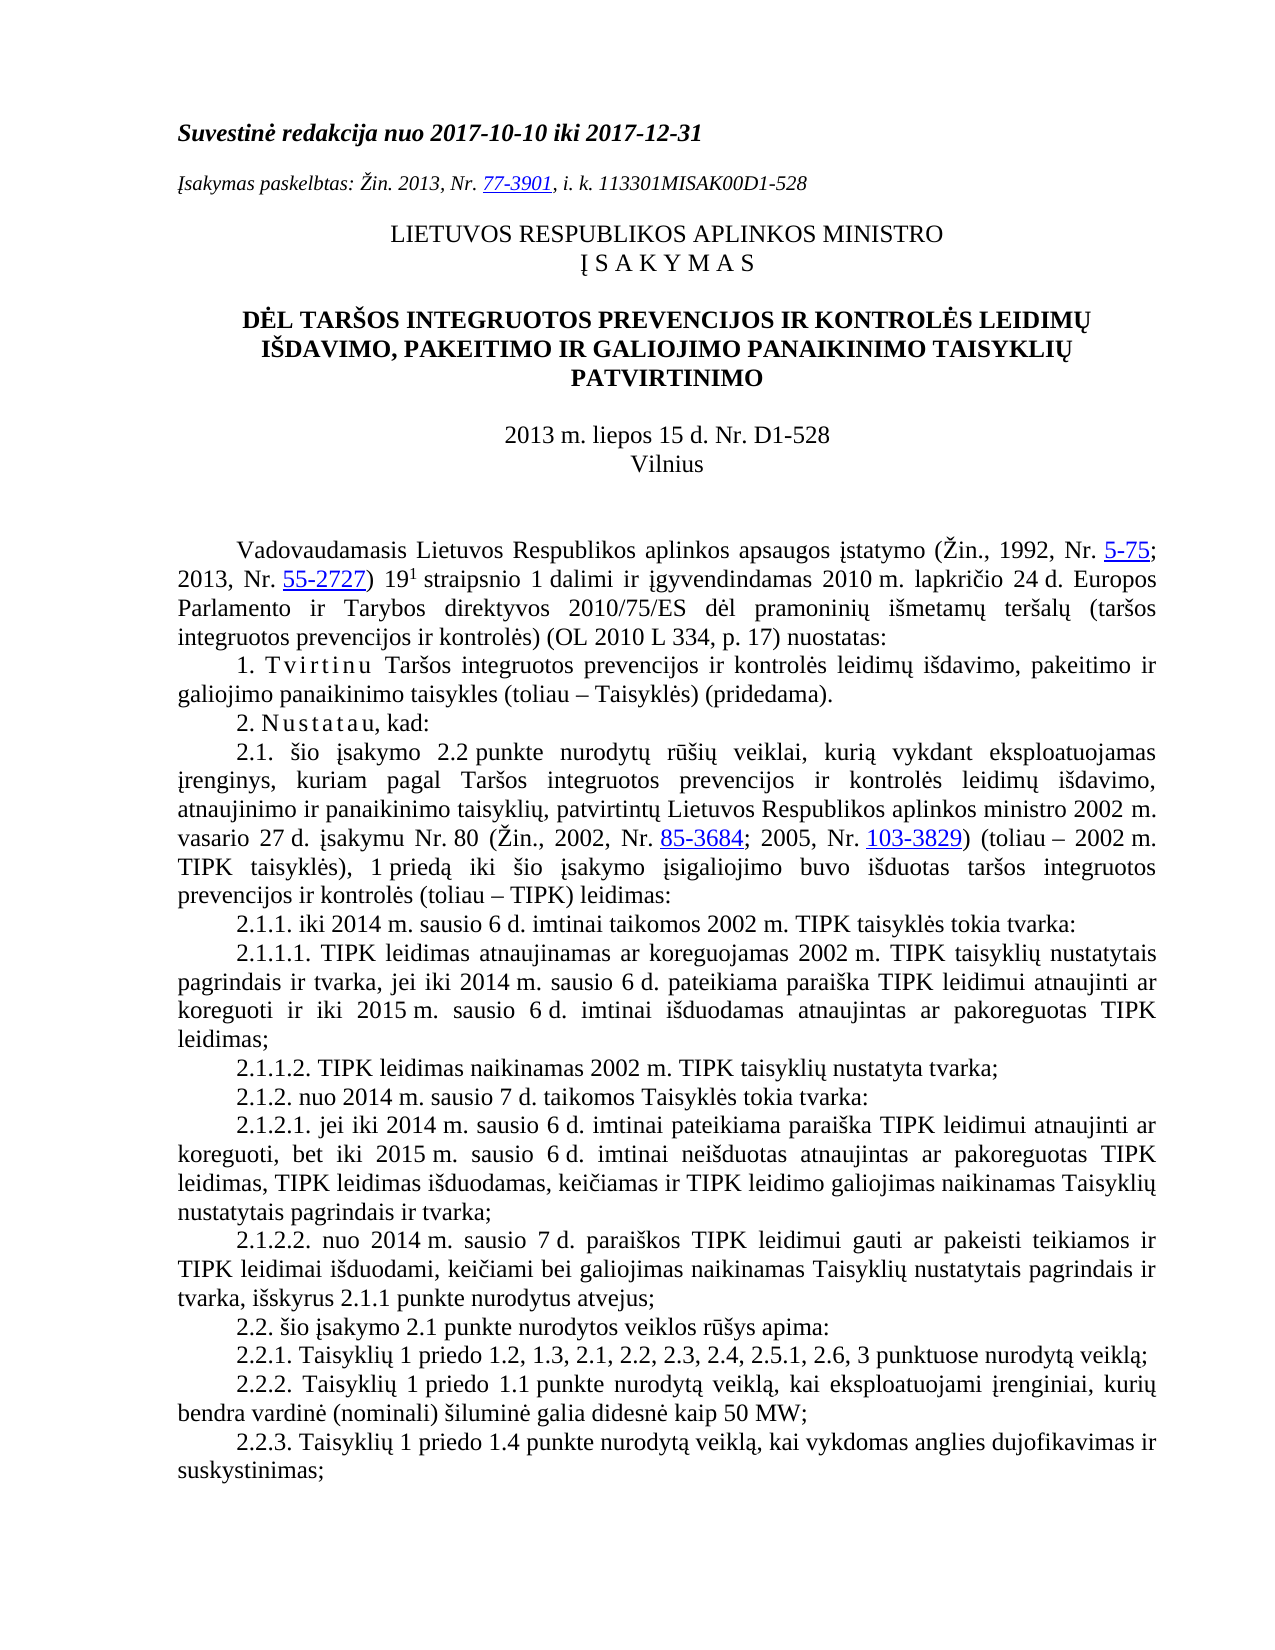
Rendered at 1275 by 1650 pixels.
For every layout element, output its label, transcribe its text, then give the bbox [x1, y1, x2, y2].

text 2.1. šio įsakymo 2.2 punkte nurodytų rūšių veiklai, kurią vykdant eksploatuojamas įrenginys, kuriam pagal Taršos integruotos prevencijos ir kontrolės leidimų išdavimo, atnaujinimo ir panaikinimo taisyklių, patvirtintų Lietuvos Respublikos aplinkos ministro 2002 m. vasario 27 d. įsakymu Nr. 80 (Žin., 2002, Nr. 85-3684; 2005, Nr. 103-3829) (toliau – 2002 m. TIPK taisyklės), 1 priedą iki šio įsakymo įsigaliojimo buvo išduotas taršos integruotos prevencijos ir kontrolės (toliau – TIPK) leidimas: [177, 737, 1157, 909]
text LIETUVOS RESPUBLIKOS APLINKOS MINISTRO [177, 219, 1157, 248]
text Suvestinė redakcija nuo 2017-10-10 iki 2017-12-31 [177, 118, 1157, 147]
text 2.1.1. iki 2014 m. sausio 6 d. imtinai taikomos 2002 m. TIPK taisyklės tokia tvarka: [177, 909, 1157, 938]
text 2.2.2. Taisyklių 1 priedo 1.1 punkte nurodytą veiklą, kai eksploatuojami įrenginiai, kurių bendra vardinė (nominali) šiluminė galia didesnė kaip 50 MW; [177, 1369, 1157, 1427]
text 2.1.2.1. jei iki 2014 m. sausio 6 d. imtinai pateikiama paraiška TIPK leidimui atnaujinti ar koreguoti, bet iki 2015 m. sausio 6 d. imtinai neišduotas atnaujintas ar pakoreguotas TIPK leidimas, TIPK leidimas išduodamas, keičiamas ir TIPK leidimo galiojimas naikinamas Taisyklių nustatytais pagrindais ir tvarka; [177, 1110, 1157, 1225]
text 2.2.3. Taisyklių 1 priedo 1.4 punkte nurodytą veiklą, kai vykdomas anglies dujofikavimas ir suskystinimas; [177, 1427, 1157, 1484]
text 2.1.2. nuo 2014 m. sausio 7 d. taikomos Taisyklės tokia tvarka: [177, 1082, 1157, 1110]
text 2.2.1. Taisyklių 1 priedo 1.2, 1.3, 2.1, 2.2, 2.3, 2.4, 2.5.1, 2.6, 3 punktuose nurodytą veiklą; [177, 1340, 1157, 1369]
text DĖL Taršos integruotos prevencijos ir kontrolės leidimų išdavimo, pakeitimo ir galiojimo panaikinimo taisyklIŲ PATVIRTINIMO [177, 305, 1157, 392]
text Vilnius [177, 449, 1157, 478]
text Įsakymas paskelbtas: Žin. 2013, Nr. 77-3901, i. k. 113301MISAK00D1-528 [177, 171, 1157, 195]
text 2.1.2.2. nuo 2014 m. sausio 7 d. paraiškos TIPK leidimui gauti ar pakeisti teikiamos ir TIPK leidimai išduodami, keičiami bei galiojimas naikinamas Taisyklių nustatytais pagrindais ir tvarka, išskyrus 2.1.1 punkte nurodytus atvejus; [177, 1225, 1157, 1312]
text 2013 m. liepos 15 d. Nr. D1-528 [177, 420, 1157, 449]
text 1. Tvirtinu Taršos integruotos prevencijos ir kontrolės leidimų išdavimo, pakeitimo ir galiojimo panaikinimo taisykles (toliau – Taisyklės) (pridedama). [177, 650, 1157, 708]
text Į S A K Y M A S [177, 248, 1157, 277]
text 2.1.1.1. TIPK leidimas atnaujinamas ar koreguojamas 2002 m. TIPK taisyklių nustatytais pagrindais ir tvarka, jei iki 2014 m. sausio 6 d. pateikiama paraiška TIPK leidimui atnaujinti ar koreguoti ir iki 2015 m. sausio 6 d. imtinai išduodamas atnaujintas ar pakoreguotas TIPK leidimas; [177, 938, 1157, 1053]
text 2.2. šio įsakymo 2.1 punkte nurodytos veiklos rūšys apima: [177, 1312, 1157, 1340]
text 2.1.1.2. TIPK leidimas naikinamas 2002 m. TIPK taisyklių nustatyta tvarka; [177, 1053, 1157, 1082]
text 2. Nustatau, kad: [177, 708, 1157, 737]
text Vadovaudamasis Lietuvos Respublikos aplinkos apsaugos įstatymo (Žin., 1992, Nr. 5-75; 2013, Nr. 55-2727) 191 straipsnio 1 dalimi ir įgyvendindamas 2010 m. lapkričio 24 d. Europos Parlamento ir Tarybos direktyvos 2010/75/ES dėl pramoninių išmetamų teršalų (taršos integruotos prevencijos ir kontrolės) (OL 2010 L 334, p. 17) nuostatas: [177, 535, 1157, 650]
